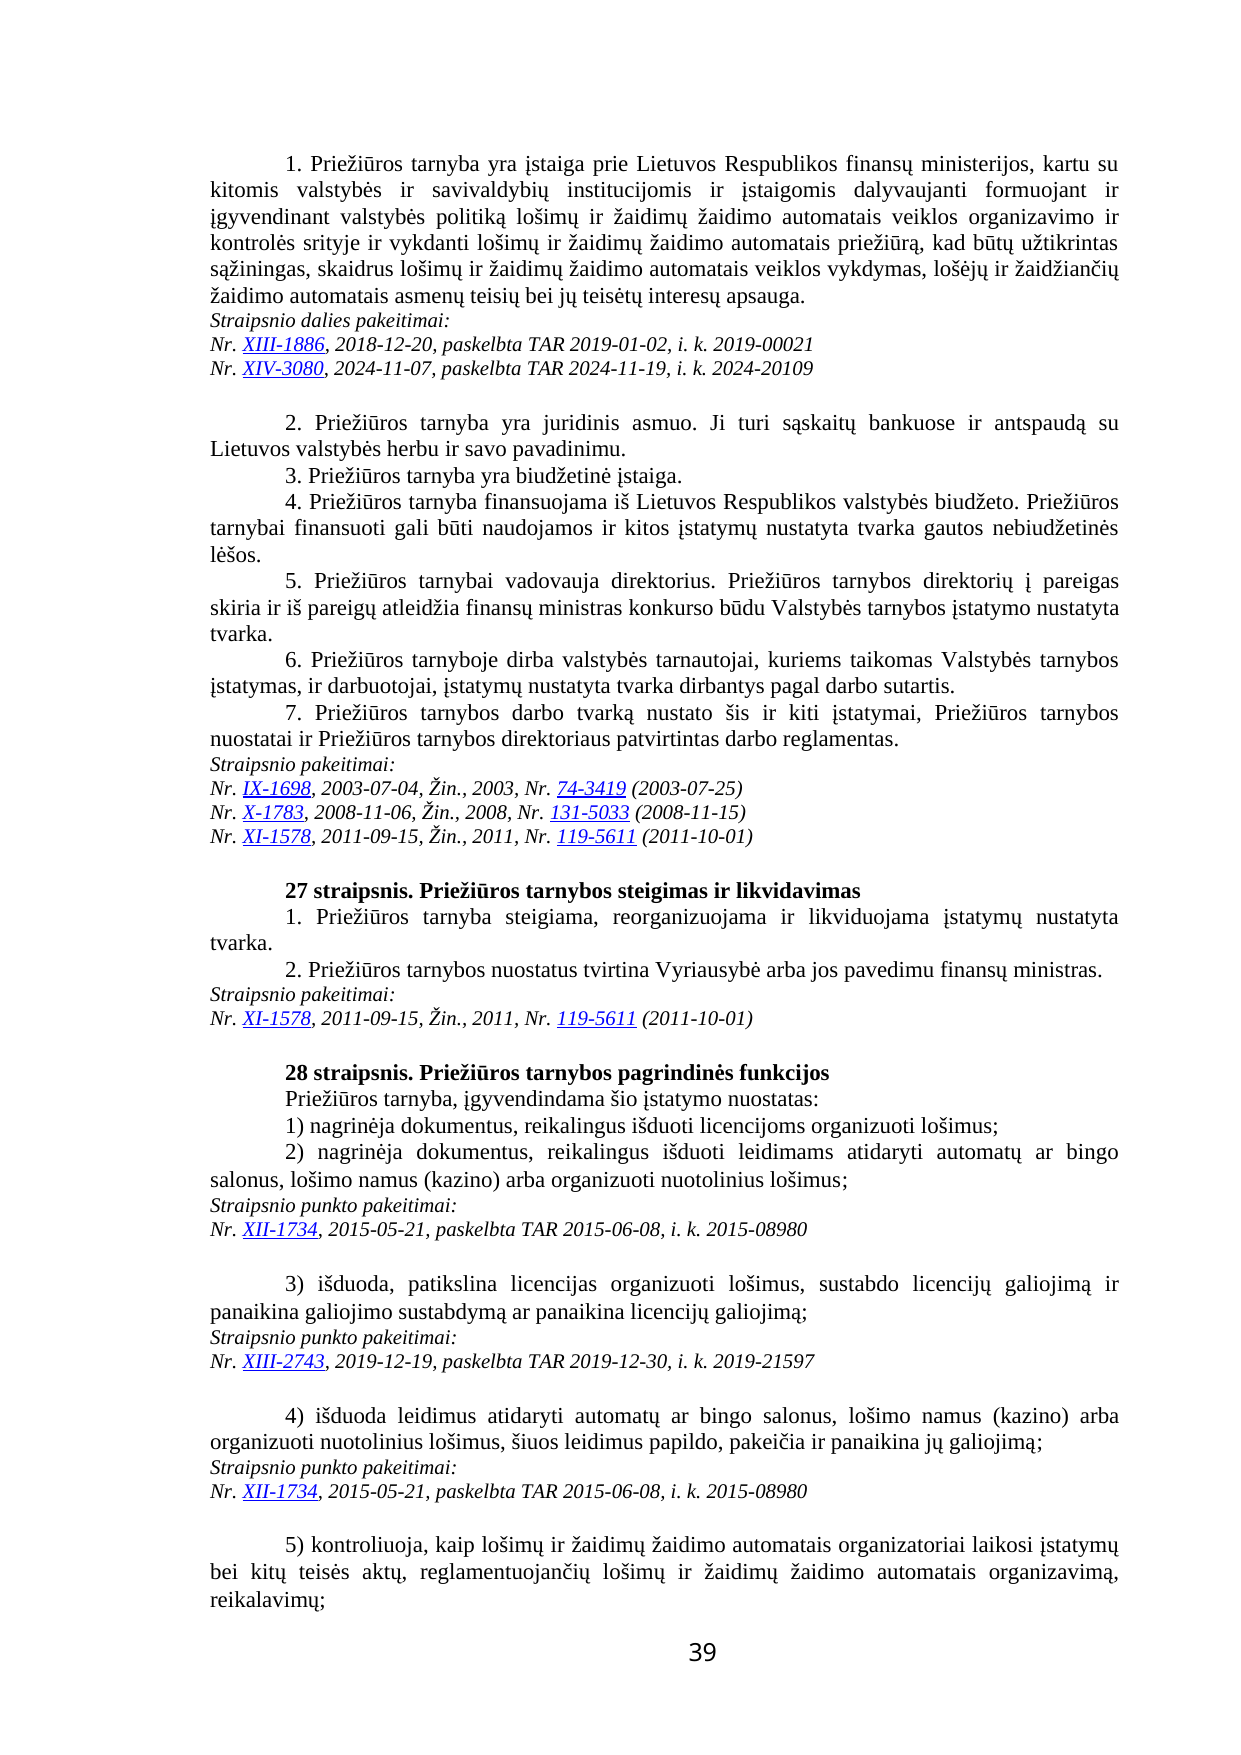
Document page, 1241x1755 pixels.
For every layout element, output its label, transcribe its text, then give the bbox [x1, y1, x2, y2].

text Nr. XII-1734, 2015-05-21, paskelbta TAR 2015-06-08, i. k. 2015-08980 [210, 1479, 1120, 1503]
text 1. Priežiūros tarnyba yra įstaiga prie Lietuvos Respublikos finansų ministerijos, kartu su kitomis valstybės ir savivaldybių institucijomis ir įstaigomis dalyvaujanti formuojant ir įgyvendinant valstybės politiką lošimų ir žaidimų žaidimo automatais veiklos organizavimo ir kontrolės srityje ir vykdanti lošimų ir žaidimų žaidimo automatais priežiūrą, kad būtų užtikrintas sąžiningas, skaidrus lošimų ir žaidimų žaidimo automatais veiklos vykdymas, lošėjų ir žaidžiančių žaidimo automatais asmenų teisių bei jų teisėtų interesų apsauga. [210, 150, 1120, 308]
text Nr. XIII-1886, 2018-12-20, paskelbta TAR 2019-01-02, i. k. 2019-00021 [210, 332, 1120, 356]
text 6. Priežiūros tarnyboje dirba valstybės tarnautojai, kuriems taikomas Valstybės tarnybos įstatymas, ir darbuotojai, įstatymų nustatyta tvarka dirbantys pagal darbo sutartis. [210, 646, 1120, 699]
text 5. Priežiūros tarnybai vadovauja direktorius. Priežiūros tarnybos direktorių į pareigas skiria ir iš pareigų atleidžia finansų ministras konkurso būdu Valstybės tarnybos įstatymo nustatyta tvarka. [210, 567, 1120, 646]
text Straipsnio pakeitimai: [210, 752, 1120, 776]
text 1) nagrinėja dokumentus, reikalingus išduoti licencijoms organizuoti lošimus; [210, 1112, 1126, 1138]
text Nr. XI-1578, 2011-09-15, Žin., 2011, Nr. 119-5611 (2011-10-01) [210, 824, 1120, 848]
text 3. Priežiūros tarnyba yra biudžetinė įstaiga. [210, 462, 1120, 488]
text Nr. XIV-3080, 2024-11-07, paskelbta TAR 2024-11-19, i. k. 2024-20109 [210, 356, 1120, 380]
text 27 straipsnis. Priežiūros tarnybos steigimas ir likvidavimas [210, 877, 1126, 903]
text 4. Priežiūros tarnyba finansuojama iš Lietuvos Respublikos valstybės biudžeto. Priežiūros tarnybai finansuoti gali būti naudojamos ir kitos įstatymų nustatyta tvarka gautos nebiudžetinės lėšos. [210, 488, 1120, 567]
text Straipsnio punkto pakeitimai: [210, 1193, 1120, 1217]
text 7. Priežiūros tarnybos darbo tvarką nustato šis ir kiti įstatymai, Priežiūros tarnybos nuostatai ir Priežiūros tarnybos direktoriaus patvirtintas darbo reglamentas. [210, 699, 1120, 752]
text Straipsnio pakeitimai: [210, 982, 1120, 1006]
text 2) nagrinėja dokumentus, reikalingus išduoti leidimams atidaryti automatų ar bingo salonus, lošimo namus (kazino) arba organizuoti nuotolinius lošimus; [210, 1138, 1120, 1193]
text Straipsnio punkto pakeitimai: [210, 1325, 1120, 1349]
text Nr. X-1783, 2008-11-06, Žin., 2008, Nr. 131-5033 (2008-11-15) [210, 800, 1120, 824]
text 3) išduoda, patikslina licencijas organizuoti lošimus, sustabdo licencijų galiojimą ir panaikina galiojimo sustabdymą ar panaikina licencijų galiojimą; [210, 1270, 1120, 1325]
text Straipsnio dalies pakeitimai: [210, 308, 1120, 332]
text Nr. IX-1698, 2003-07-04, Žin., 2003, Nr. 74-3419 (2003-07-25) [210, 776, 1120, 800]
text 28 straipsnis. Priežiūros tarnybos pagrindinės funkcijos [210, 1059, 1126, 1085]
text 4) išduoda leidimus atidaryti automatų ar bingo salonus, lošimo namus (kazino) arba organizuoti nuotolinius lošimus, šiuos leidimus papildo, pakeičia ir panaikina jų galiojimą; [210, 1402, 1120, 1455]
text 1. Priežiūros tarnyba steigiama, reorganizuojama ir likviduojama įstatymų nustatyta tvarka. [210, 903, 1120, 956]
text Straipsnio punkto pakeitimai: [210, 1455, 1120, 1479]
text 2. Priežiūros tarnybos nuostatus tvirtina Vyriausybė arba jos pavedimu finansų ministras. [210, 956, 1126, 982]
text 2. Priežiūros tarnyba yra juridinis asmuo. Ji turi sąskaitų bankuose ir antspaudą su Lietuvos valstybės herbu ir savo pavadinimu. [210, 409, 1120, 462]
text Nr. XI-1578, 2011-09-15, Žin., 2011, Nr. 119-5611 (2011-10-01) [210, 1006, 1120, 1030]
text Nr. XIII-2743, 2019-12-19, paskelbta TAR 2019-12-30, i. k. 2019-21597 [210, 1349, 1120, 1373]
text Nr. XII-1734, 2015-05-21, paskelbta TAR 2015-06-08, i. k. 2015-08980 [210, 1217, 1120, 1241]
text 5) kontroliuoja, kaip lošimų ir žaidimų žaidimo automatais organizatoriai laikosi įstatymų bei kitų teisės aktų, reglamentuojančių lošimų ir žaidimų žaidimo automatais organizavimą, reikalavimų; [210, 1532, 1120, 1613]
text Priežiūros tarnyba, įgyvendindama šio įstatymo nuostatas: [210, 1085, 1126, 1112]
